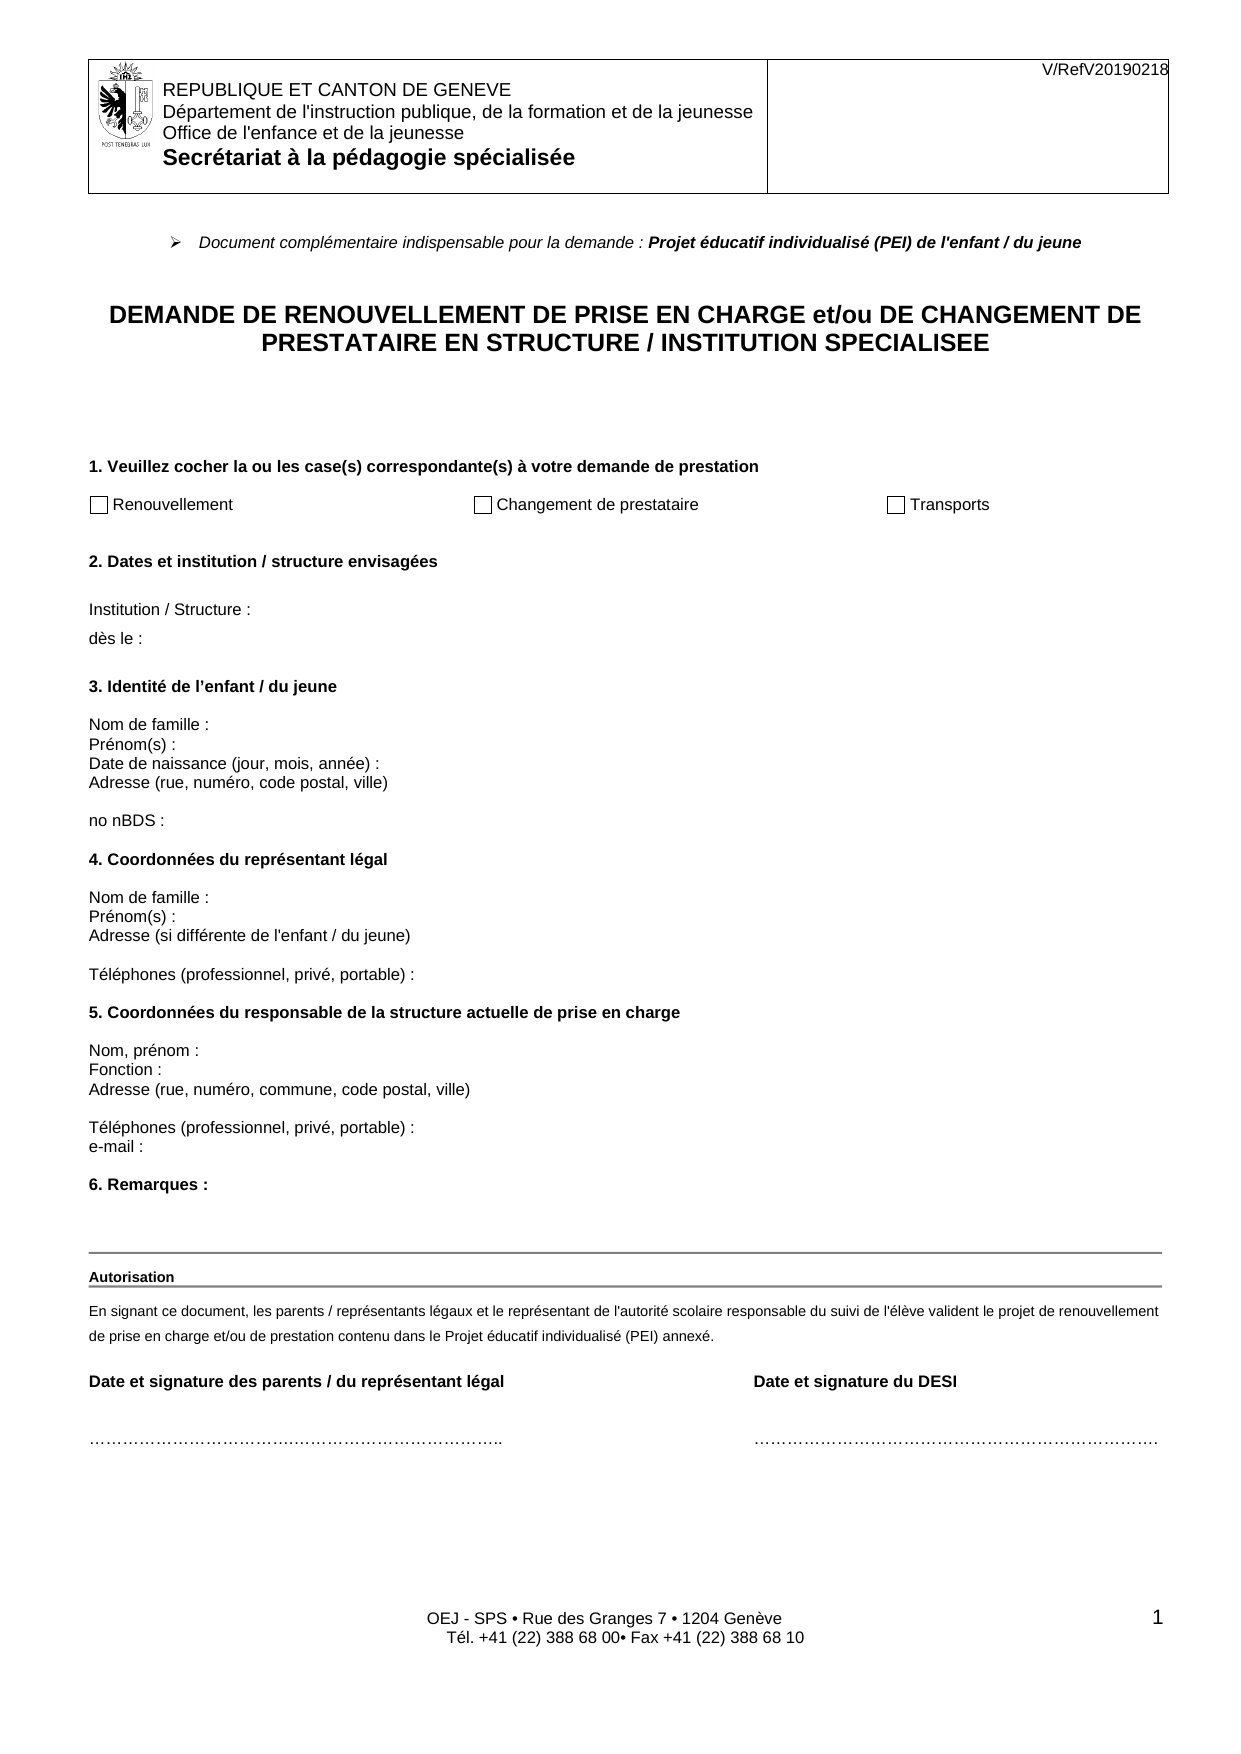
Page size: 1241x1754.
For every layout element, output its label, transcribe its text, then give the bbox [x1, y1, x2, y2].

list Document complémentaire indispensable pour la demande : Projet éducatif individualisé (PEI) de l'enfant / du jeune [89, 232, 1162, 252]
text 3. Identité de l’enfant / du jeune [89, 677, 1162, 696]
text PRESTATAIRE EN STRUCTURE / INSTITUTION SPECIALISEE [89, 328, 1162, 357]
table_header [89, 60, 162, 193]
text Autorisation [89, 1269, 1162, 1285]
text Adresse (rue, numéro, code postal, ville) [89, 773, 1162, 792]
text Adresse (rue, numéro, commune, code postal, ville) [89, 1079, 1162, 1098]
table_header republique et canton de geneve Département de l'instruction publique, de la formation et de la jeunesse Office de l'enfance et de la jeunesse Secrétariat à la pédagogie spécialisée [163, 60, 767, 193]
text e-mail : [89, 1137, 1162, 1156]
text Nom de famille : [89, 888, 1162, 907]
text 4. Coordonnées du représentant légal [89, 849, 1162, 868]
text DEMANDE DE RENOUVELLEMENT DE PRISE EN CHARGE et/ou DE CHANGEMENT DE [89, 299, 1162, 328]
text Renouvellement Changement de prestataire Transports [89, 495, 1162, 514]
text En signant ce document, les parents / représentants légaux et le représentant de l'autorité scolaire responsable du suivi de l'élève valident le projet de renouvellement de prise en charge et/ou de prestation contenu dans le Projet éducatif individualisé (PEI) annexé. [89, 1302, 1162, 1344]
text Institution / Structure : [89, 600, 1162, 619]
text 1. Veuillez cocher la ou les case(s) correspondante(s) à votre demande de prestation [89, 456, 1162, 476]
text Téléphones (professionnel, privé, portable) : [89, 964, 1162, 983]
text Date et signature des parents / du représentant légal Date et signature du DESI [89, 1372, 1162, 1391]
text Nom, prénom : [89, 1041, 1162, 1060]
text Date de naissance (jour, mois, année) : [89, 753, 1162, 773]
text Adresse (si différente de l'enfant / du jeune) [89, 926, 1162, 945]
text 6. Remarques : [89, 1175, 1162, 1194]
picture [98, 60, 153, 150]
text Prénom(s) : [89, 907, 1162, 926]
text dès le : [89, 629, 1162, 648]
text ……………………………….……………………………….. ………………………………………………………………. [89, 1429, 1162, 1448]
table_header V/RefV20190218 [768, 60, 1168, 193]
text Prénom(s) : [89, 734, 1162, 753]
text Nom de famille : [89, 715, 1162, 734]
text no nBDS : [89, 811, 1162, 830]
text Téléphones (professionnel, privé, portable) : [89, 1118, 1162, 1137]
text 5. Coordonnées du responsable de la structure actuelle de prise en charge [89, 1003, 1162, 1022]
text Fonction : [89, 1060, 1162, 1079]
text 2. Dates et institution / structure envisagées [89, 552, 1162, 571]
